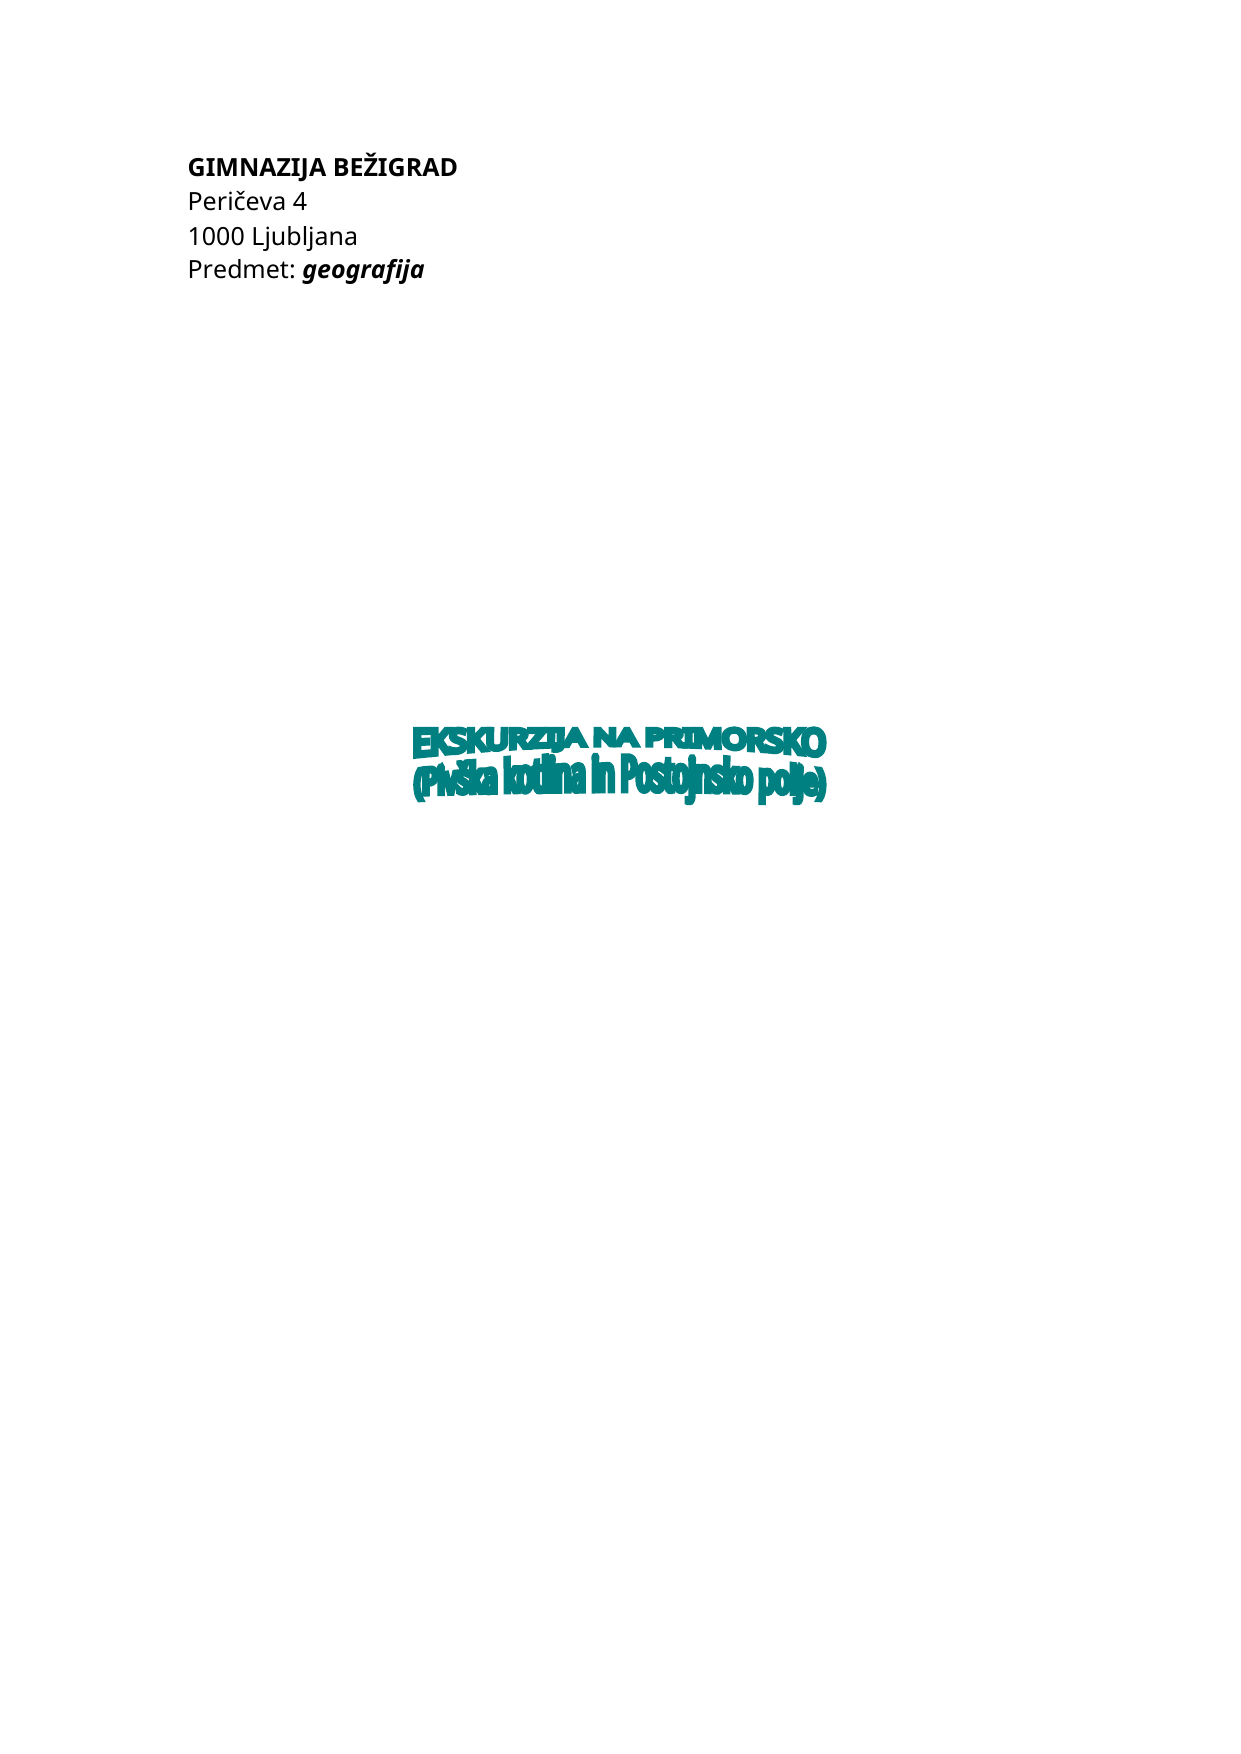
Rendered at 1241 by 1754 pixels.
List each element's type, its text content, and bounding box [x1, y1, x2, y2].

text 1000 Ljubljana [187, 218, 1053, 252]
text GIMNAZIJA BEŽIGRAD [187, 150, 1053, 184]
text Predmet: geografija [187, 252, 1053, 286]
text Peričeva 4 [187, 184, 1053, 218]
